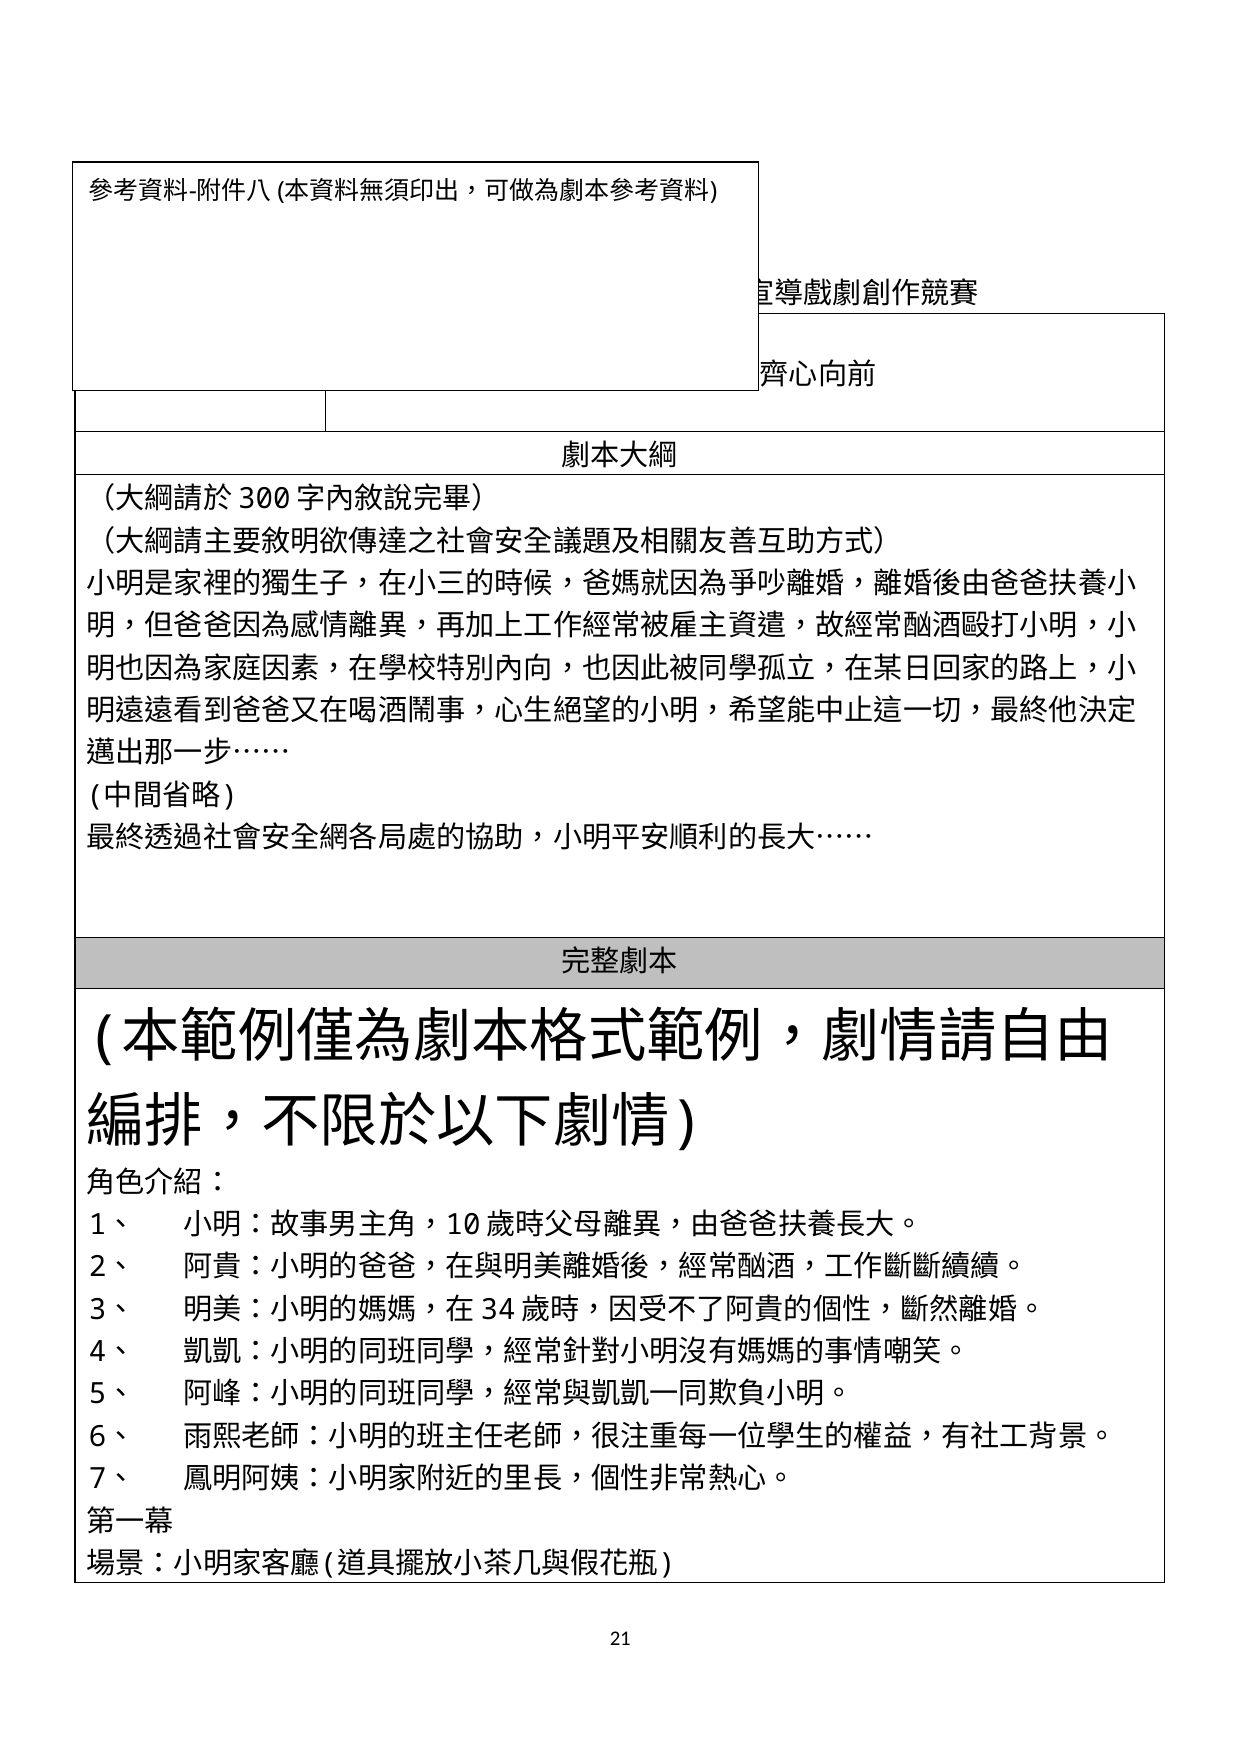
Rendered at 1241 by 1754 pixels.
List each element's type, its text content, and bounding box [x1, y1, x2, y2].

table_cell 完整劇本 [76, 938, 1164, 988]
table_header 社會安全，齊心向前 [326, 314, 1164, 431]
table_cell （大綱請於300字內敘說完畢） （大綱請主要敘明欲傳達之社會安全議題及相關友善互助方式） 小明是家裡的獨生子，在小三的時候，爸媽就因為爭吵離婚，離婚後由爸爸扶養小明，但爸爸因為感情離異，再加上工作經常被雇主資遣，故經常酗酒毆打小明，小明也因為家庭因素，在學校特別內向，也因此被同學孤立，在某日回家的路上，小明遠遠看到爸爸又在喝酒鬧事，心生絕望的小明，希望能中止這一切，最終他決定邁出那一步…… (中間省略) 最終透過社會安全網各局處的協助，小明平安順利的長大…… [76, 475, 1164, 937]
table_cell (本範例僅為劇本格式範例，劇情請自由編排，不限於以下劇情) 角色介紹： 小明：故事男主角，10歲時父母離異，由爸爸扶養長大。 阿貴：小明的爸爸，在與明美離婚後，經常酗酒，工作斷斷續續。 明美：小明的媽媽，在34歲時，因受不了阿貴的個性，斷然離婚。 凱凱：小明的同班同學，經常針對小明沒有媽媽的事情嘲笑。 阿峰：小明的同班同學，經常與凱凱一同欺負小明。 雨熙老師：小明的班主任老師，很注重每一位學生的權益，有社工背景。 鳳明阿姨：小明家附近的里長，個性非常熱心。 第一幕 場景：小明家客廳(道具擺放小茶几與假花瓶) 人物：10歲的小明、35歲的阿貴(小明的爸爸)、34歲的明美(小明的媽媽) 阿貴：夠了！我不想再聽你解釋了，你整天在家無所事事，你還會做甚麼？ 明美：你才無理取鬧，不要認為全世界都該繞著你轉，我也受夠了，我想，我們就到此為止吧…… (此時燈暗) 小明自白：這就是我爸媽，在我10歲那一年，他們離婚了，當時的我不知道甚麼是離婚，我只知道，媽媽，自那之後，已經很久很久，很久沒有回家了…… (燈亮) 阿貴：你還敢頂嘴？我辛辛苦苦把你扶養到大，你還敢頂嘴了？你翅膀硬了是吧？在這個家我就是最大，你媽都被我趕出去了，你還敢跟我大小聲？ 小明：媽媽明明就是自己離開的，你就是個爛人！(小明生氣往後走) 阿貴：你這個臭小子，你還想去哪!?你給我回來。 (阿貴往前走追向小明) (此時鳳明阿姨前來跟阿貴打招呼) 鳳明阿姨：唉呦，阿貴呀，小明怎麼了呀？需要幫忙嗎？ 阿貴：里長你好，請問怎麼了嗎？ 鳳明阿姨：也沒有啦，想說來跟你說，最近剛好有一個社會安全的課程，是免費的喔~還會有政府頒發的證書，歡迎來啊 阿貴：謝謝里長，不過最近比較忙，可能沒有時間…… (燈漸暗，同時背景音樂1緩慢響起) 小明：(邊走邊自白)究竟，這樣的日子，何時才會結束呢？…… (本範例僅為劇本格式範例，劇情請自由編排，不限於以上劇情) [76, 989, 1164, 1582]
text 112年度臺北市強化社會安全網宣導戲劇創作競賽 [759, 230, 1165, 312]
table_header 演出劇名 [76, 391, 325, 431]
table_cell 劇本大綱 [76, 432, 1164, 474]
text 參考資料-附件八 (本資料無須印出，可做為劇本參考資料) [88, 170, 743, 206]
